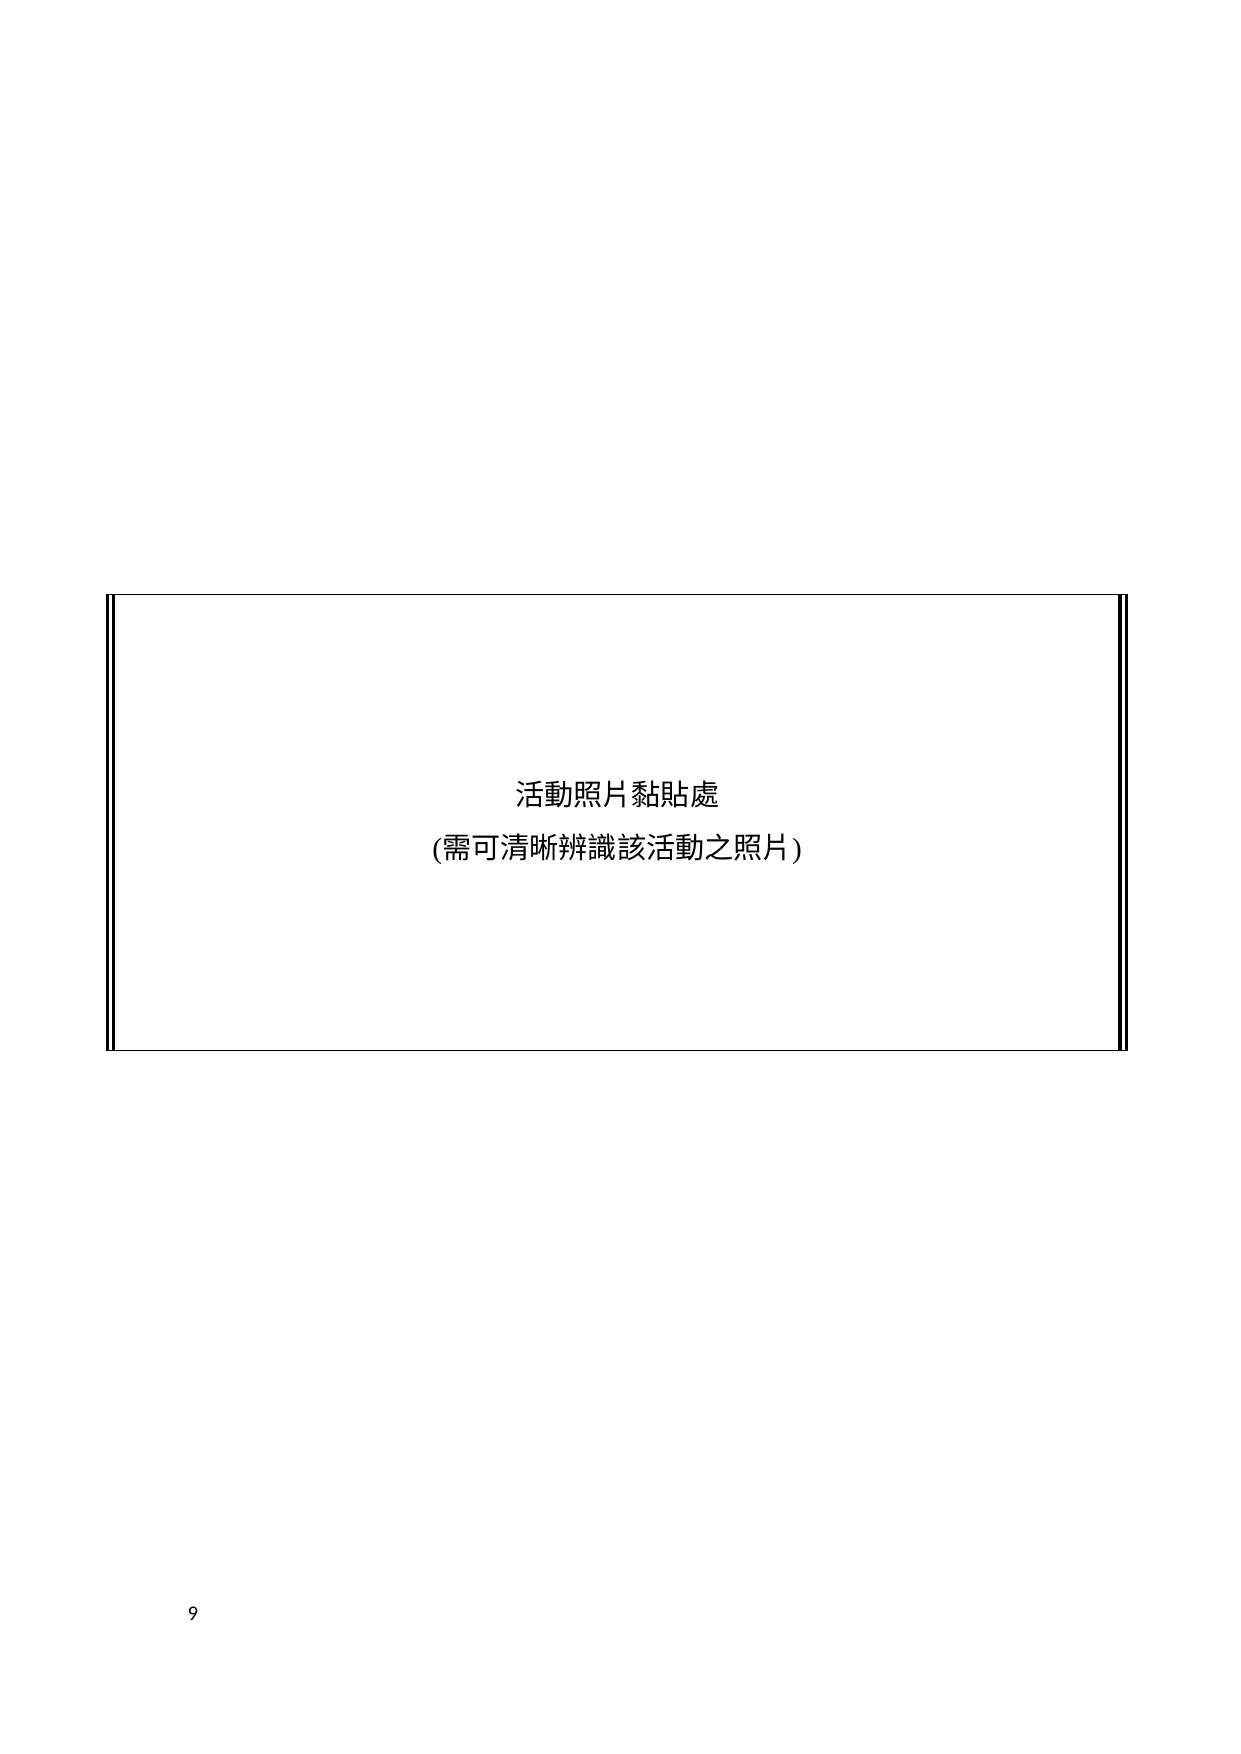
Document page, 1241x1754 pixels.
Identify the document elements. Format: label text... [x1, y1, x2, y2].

table_cell 活動照片黏貼處 (需可清晰辨識該活動之照片) [115, 595, 1118, 1050]
